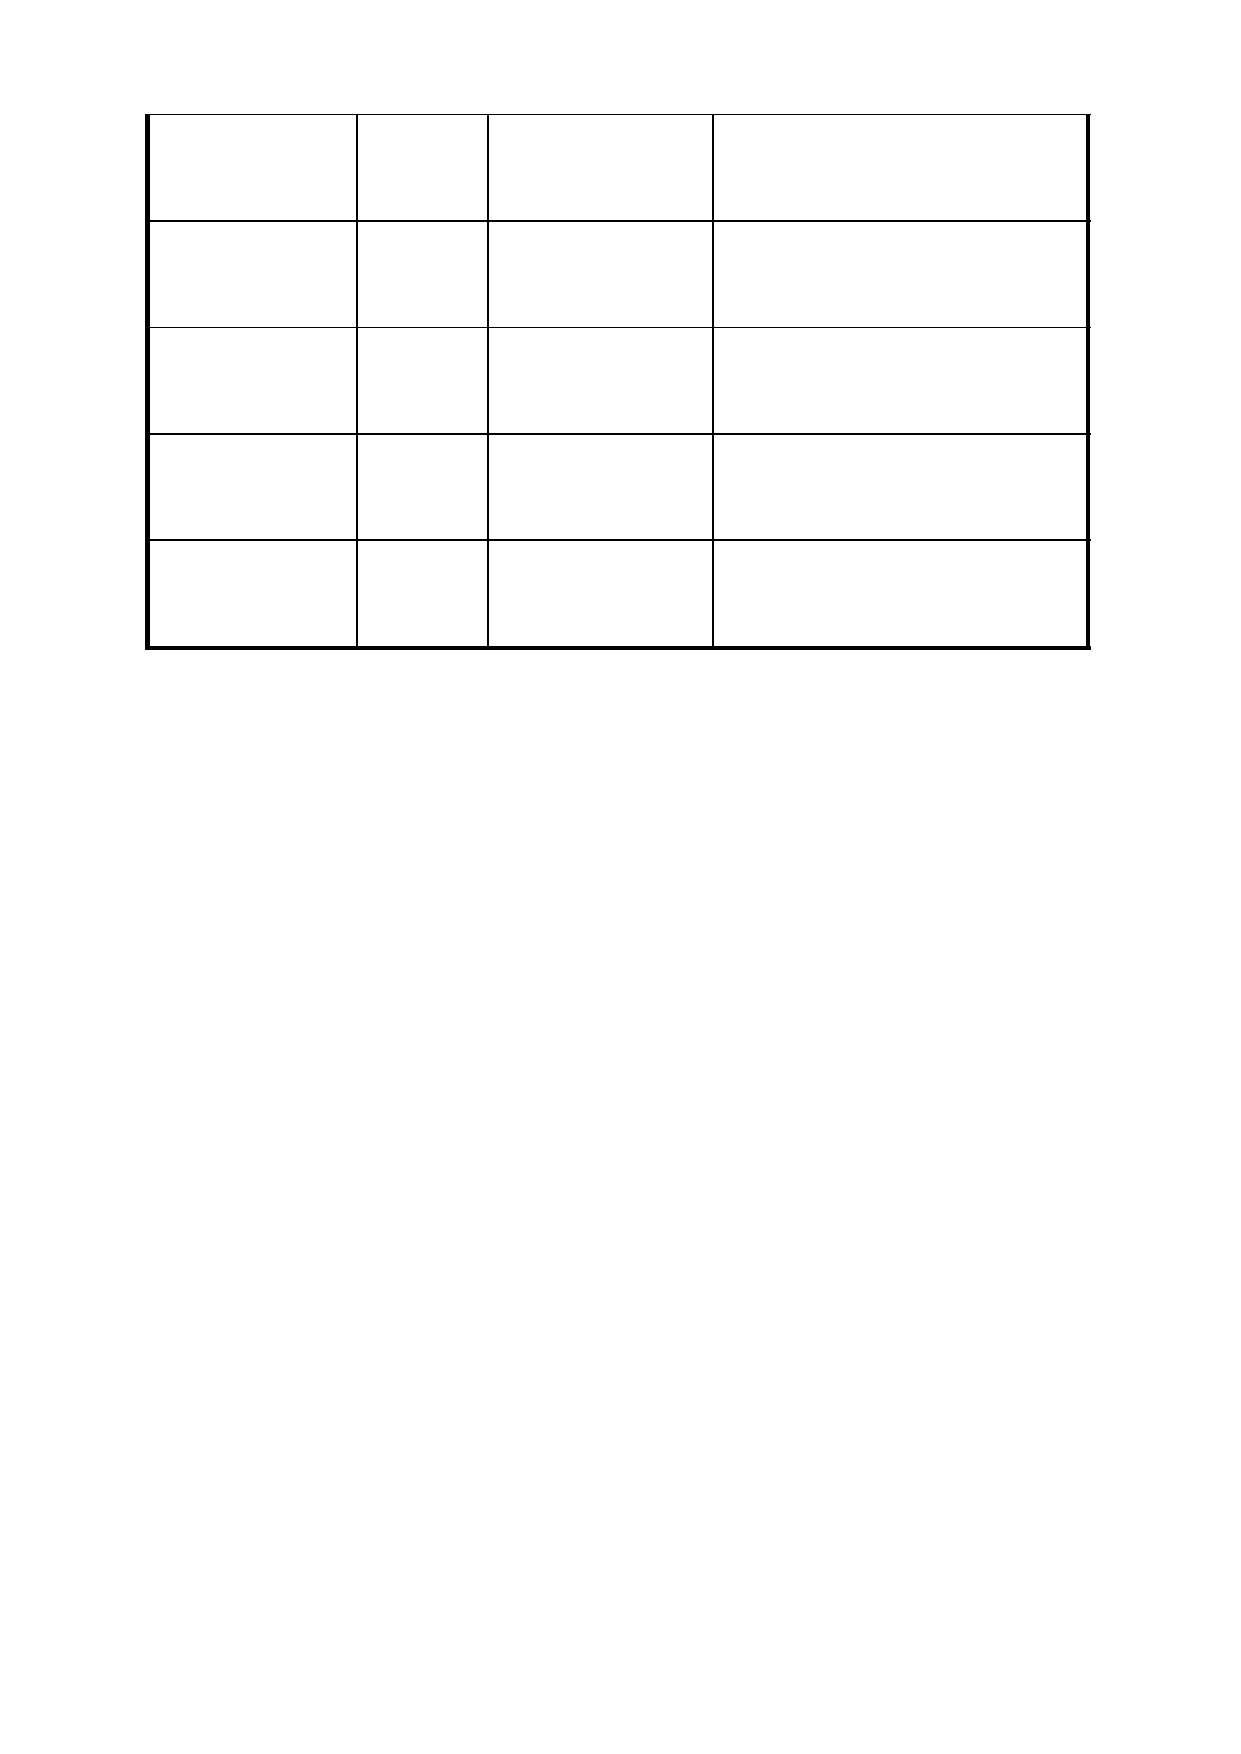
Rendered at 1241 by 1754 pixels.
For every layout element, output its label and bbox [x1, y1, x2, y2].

table_cell [714, 541, 1086, 646]
table_cell [150, 115, 356, 220]
table_cell [714, 328, 1086, 433]
table_cell [489, 115, 712, 220]
table_cell [489, 435, 712, 539]
table_cell [150, 435, 356, 539]
table_cell [714, 435, 1086, 539]
table_cell [150, 541, 356, 646]
table_cell [489, 541, 712, 646]
table_cell [358, 328, 487, 433]
table_cell [714, 222, 1086, 326]
table_cell [150, 222, 356, 326]
table_cell [358, 541, 487, 646]
table_cell [489, 222, 712, 326]
table_cell [489, 328, 712, 433]
table_cell [150, 328, 356, 433]
table_cell [358, 435, 487, 539]
table_cell [358, 222, 487, 326]
table_cell [714, 115, 1086, 220]
table_cell [358, 115, 487, 220]
